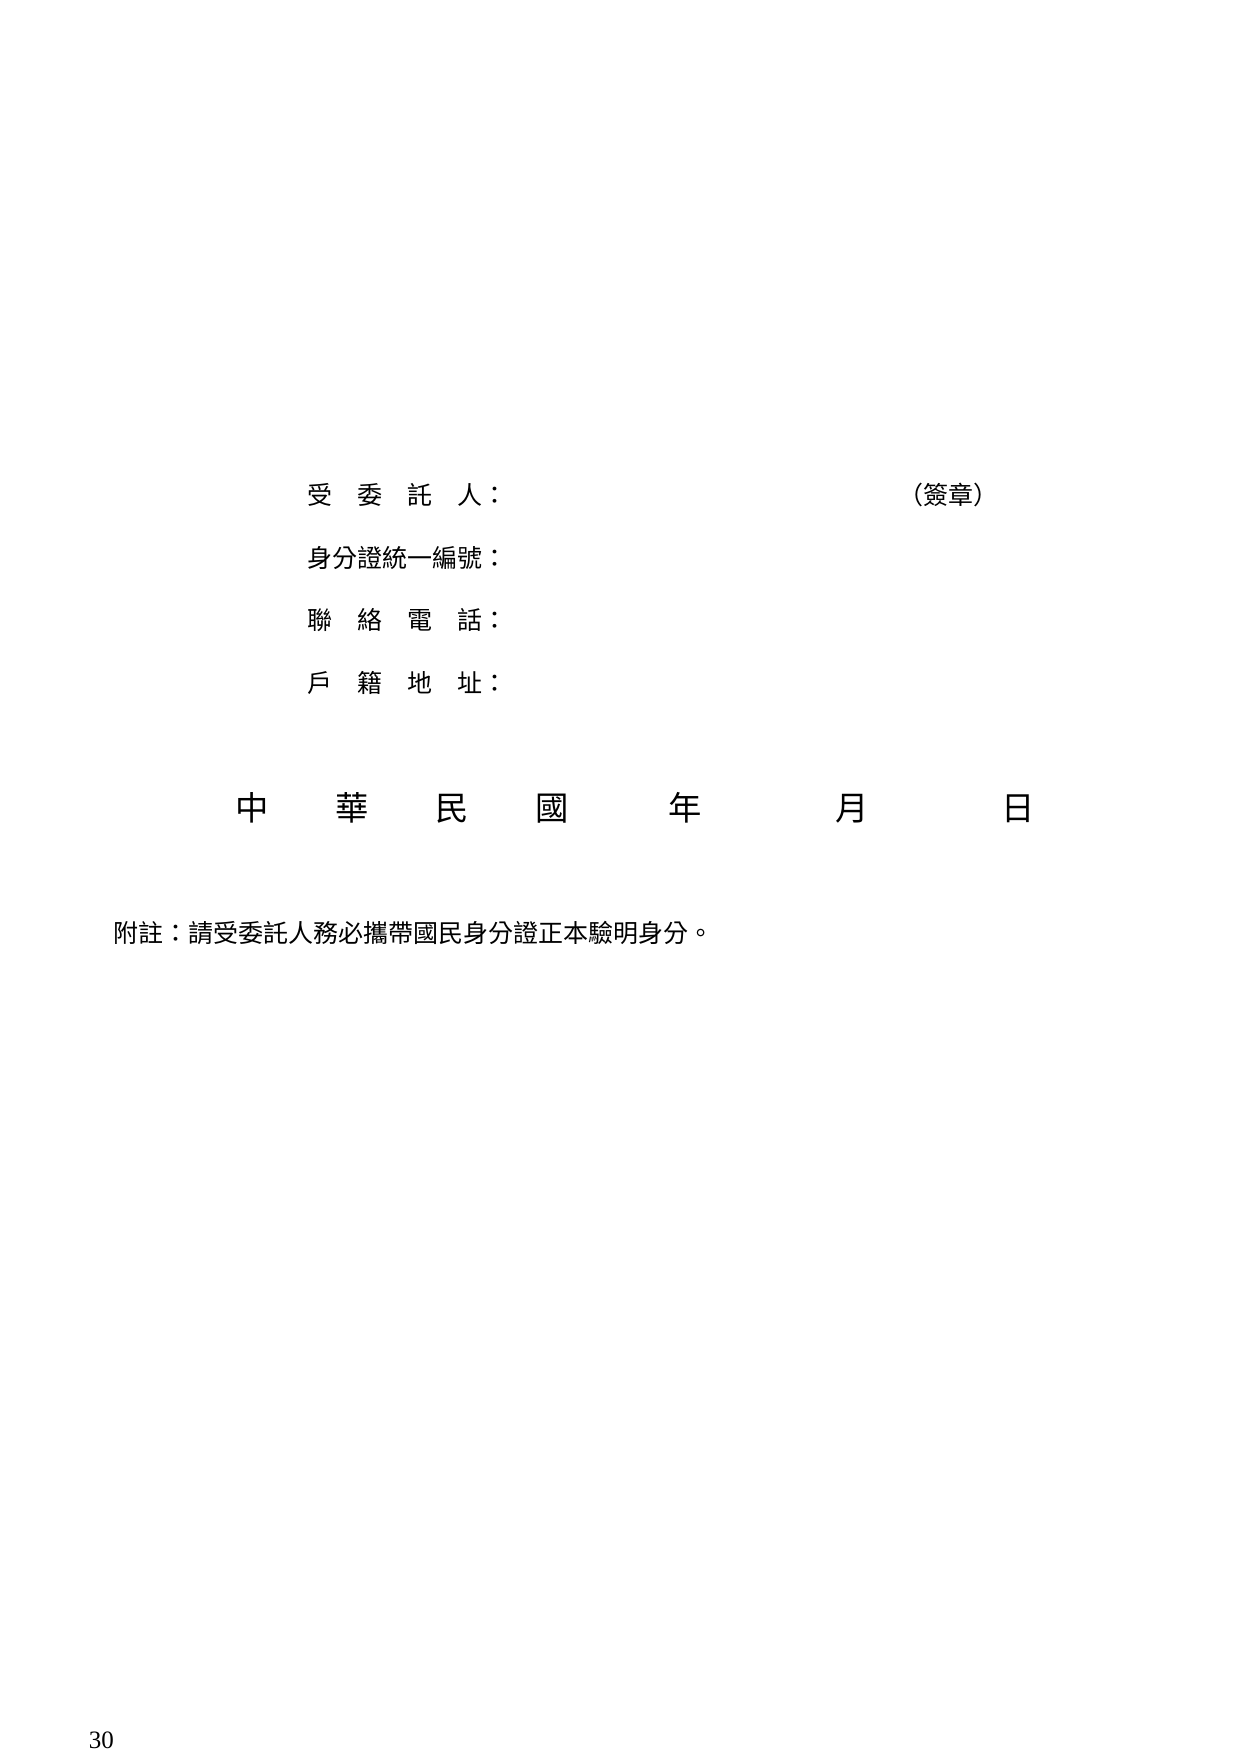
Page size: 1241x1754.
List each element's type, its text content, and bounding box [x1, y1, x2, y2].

text 附註：請受委託人務必攜帶國民身分證正本驗明身分。 [89, 889, 1181, 952]
text 受 委 託 人： （簽章） [258, 452, 1181, 514]
text 中 華 民 國 年 月 日 [89, 764, 1181, 827]
text 身分證統一編號： [258, 514, 1181, 577]
text 戶 籍 地 址： [258, 639, 1181, 702]
text 聯 絡 電 話： [258, 577, 1181, 639]
